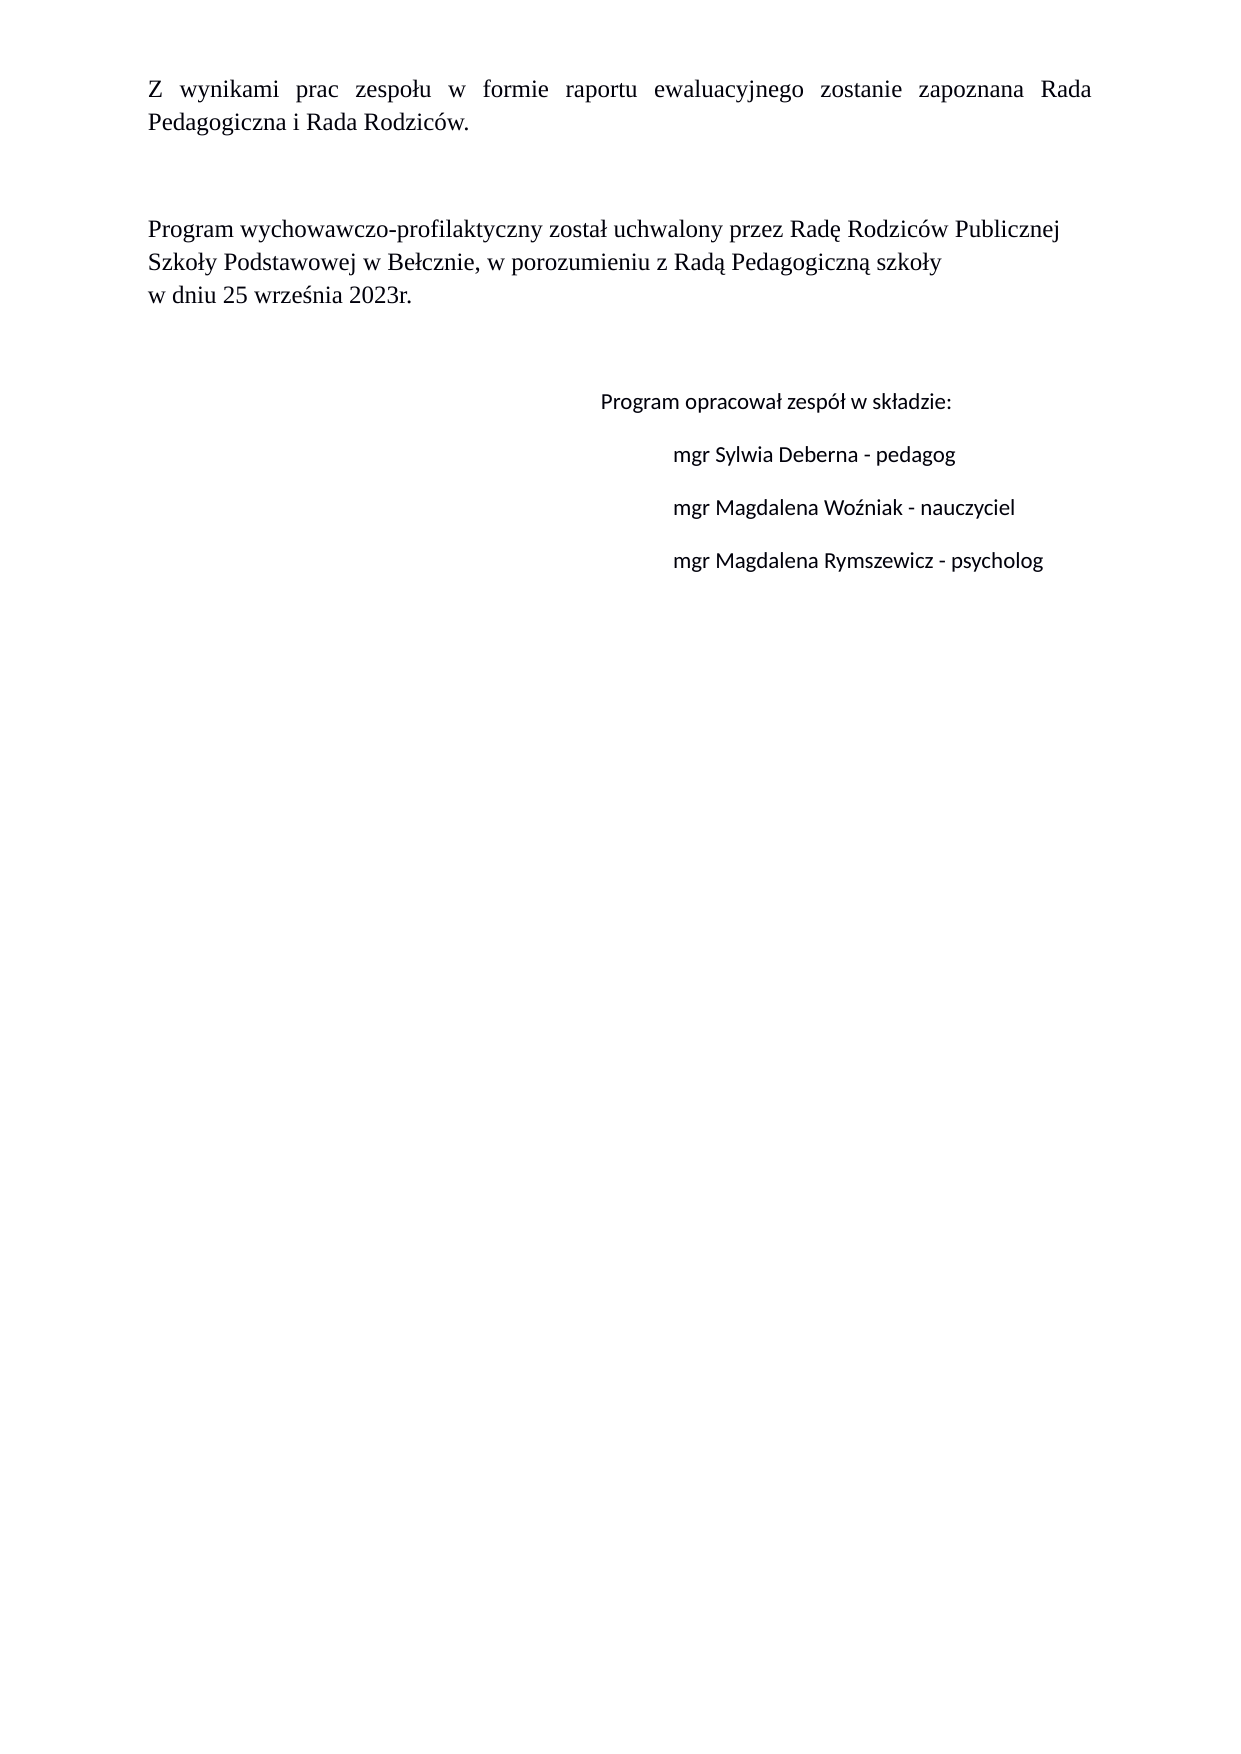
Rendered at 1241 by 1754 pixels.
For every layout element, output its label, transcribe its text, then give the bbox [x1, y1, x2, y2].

text Z wynikami prac zespołu w formie raportu ewaluacyjnego zostanie zapoznana Rada Pedagogiczna i Rada Rodziców. [148, 74, 1093, 136]
text mgr Sylwia Deberna - pedagog [148, 440, 1093, 468]
text Program wychowawczo-profilaktyczny został uchwalony przez Radę Rodziców Publicznej Szkoły Podstawowej w Bełcznie, w porozumieniu z Radą Pedagogiczną szkoły w dniu 25 września 2023r. [148, 214, 1093, 309]
text mgr Magdalena Woźniak - nauczyciel [148, 493, 1093, 521]
text mgr Magdalena Rymszewicz - psycholog [148, 546, 1093, 574]
text Program opracował zespół w składzie: [148, 387, 1093, 415]
